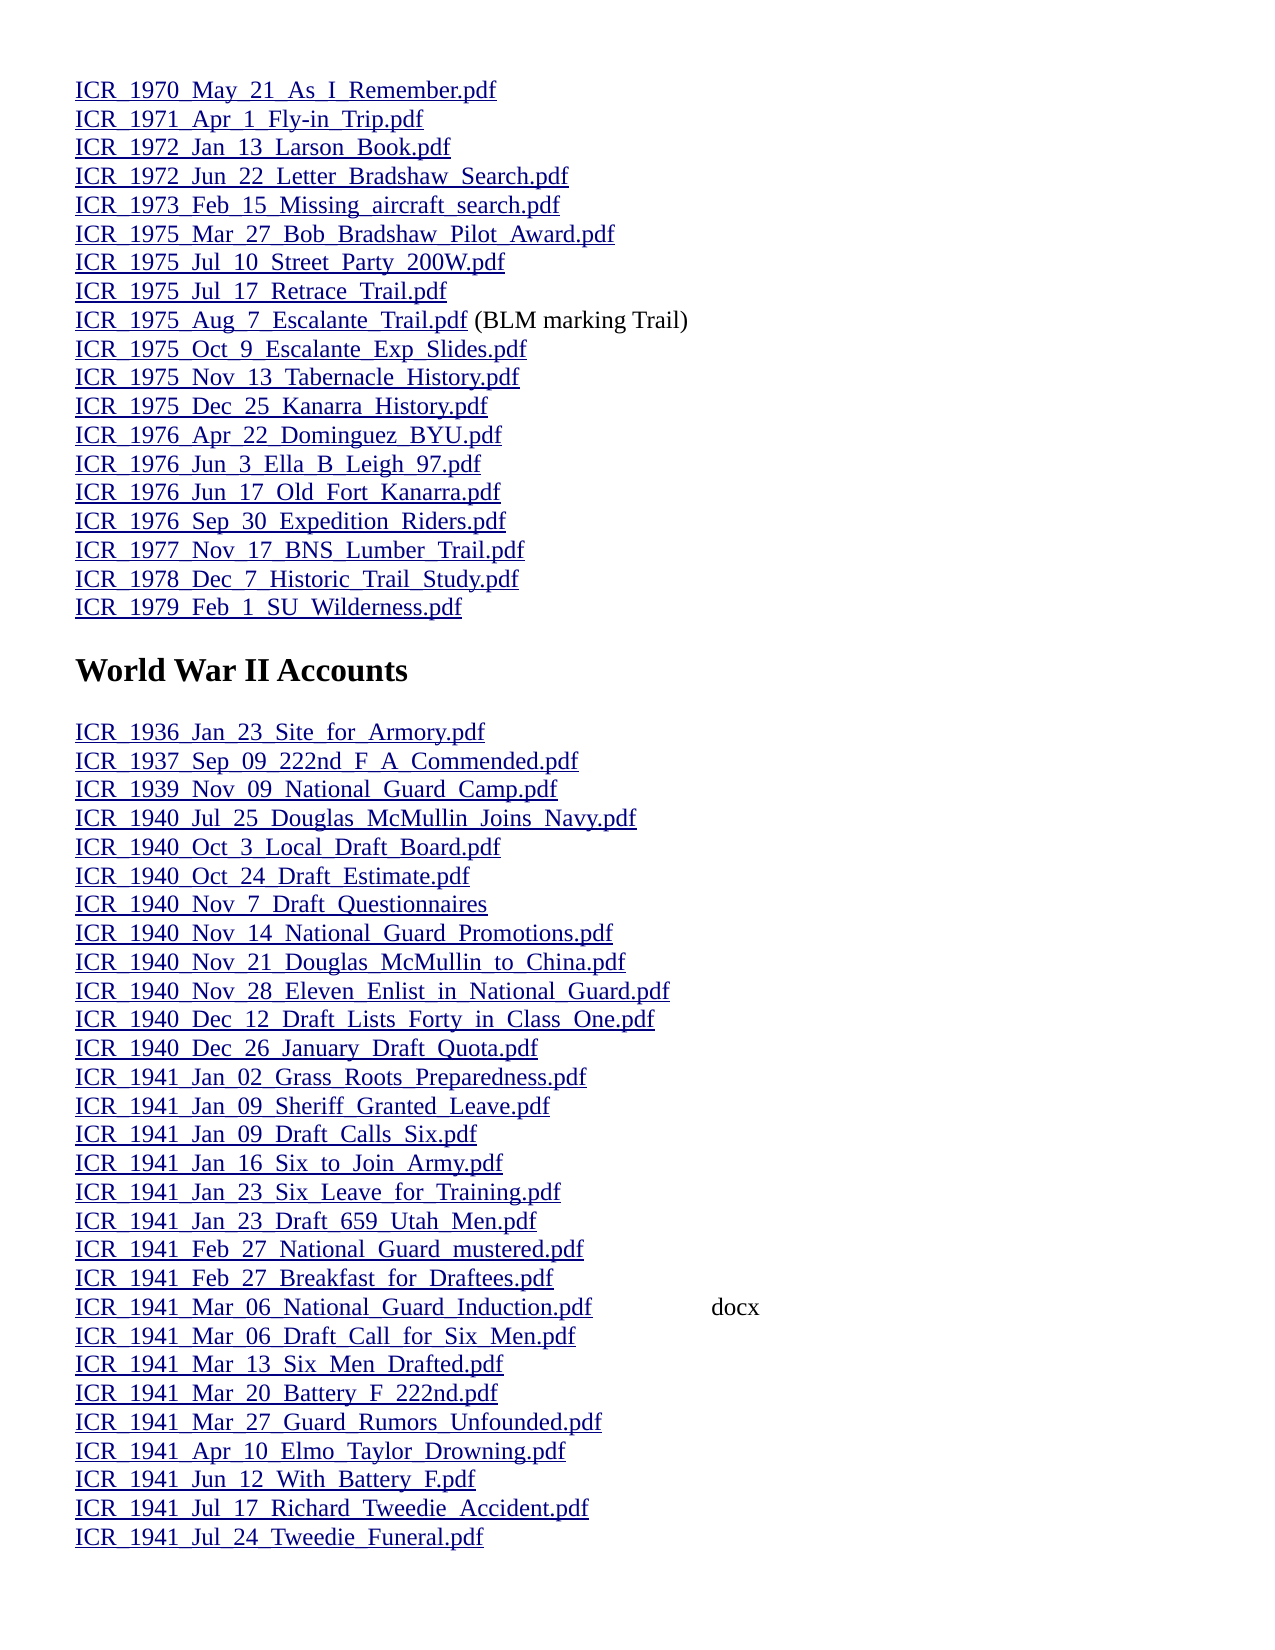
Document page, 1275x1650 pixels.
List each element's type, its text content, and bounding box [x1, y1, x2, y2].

text ICR_1976_Apr_22_Dominguez_BYU.pdf [75, 420, 1200, 449]
text ICR_1975_Jul_17_Retrace_Trail.pdf [75, 276, 1200, 305]
text ICR_1940_Oct_24_Draft_Estimate.pdf [75, 861, 1200, 889]
text ICR_1975_Mar_27_Bob_Bradshaw_Pilot_Award.pdf [75, 219, 1200, 247]
text ICR_1976_Sep_30_Expedition_Riders.pdf [75, 506, 1200, 535]
text ICR_1941_Mar_06_Draft_Call_for_Six_Men.pdf [75, 1321, 1200, 1349]
text ICR_1976_Jun_3_Ella_B_Leigh_97.pdf [75, 449, 1200, 477]
text ICR_1977_Nov_17_BNS_Lumber_Trail.pdf [75, 535, 1200, 564]
text ICR_1940_Dec_26_January_Draft_Quota.pdf [75, 1033, 1200, 1062]
text ICR_1940_Nov_7_Draft_Questionnaires [75, 889, 1200, 918]
text ICR_1979_Feb_1_SU_Wilderness.pdf [75, 592, 1200, 621]
text ICR_1941_Feb_27_National_Guard_mustered.pdf [75, 1234, 1200, 1263]
text ICR_1940_Nov_28_Eleven_Enlist_in_National_Guard.pdf [75, 976, 1200, 1004]
text ICR_1941_Feb_27_Breakfast_for_Draftees.pdf [75, 1263, 1200, 1292]
text ICR_1940_Oct_3_Local_Draft_Board.pdf [75, 832, 1200, 861]
text ICR_1970_May_21_As_I_Remember.pdf [75, 75, 1200, 104]
text ICR_1941_Jul_17_Richard_Tweedie_Accident.pdf [75, 1493, 1200, 1522]
text ICR_1941_Jan_23_Draft_659_Utah_Men.pdf [75, 1206, 1200, 1234]
text ICR_1939_Nov_09_National_Guard_Camp.pdf [75, 774, 1200, 803]
text ICR_1941_Jan_02_Grass_Roots_Preparedness.pdf [75, 1062, 1200, 1091]
text ICR_1941_Jun_12_With_Battery_F.pdf [75, 1464, 1200, 1493]
text ICR_1941_Jan_09_Sheriff_Granted_Leave.pdf [75, 1091, 1200, 1119]
text ICR_1941_Mar_06_National_Guard_Induction.pdf docx [75, 1292, 1200, 1321]
text ICR_1941_Mar_20_Battery_F_222nd.pdf [75, 1378, 1200, 1407]
text ICR_1976_Jun_17_Old_Fort_Kanarra.pdf [75, 477, 1200, 506]
text ICR_1975_Nov_13_Tabernacle_History.pdf [75, 362, 1200, 391]
text ICR_1940_Jul_25_Douglas_McMullin_Joins_Navy.pdf [75, 803, 1200, 832]
text World War II Accounts [75, 650, 1200, 688]
text ICR_1936_Jan_23_Site_for_Armory.pdf [75, 717, 1200, 746]
text ICR_1972_Jun_22_Letter_Bradshaw_Search.pdf [75, 161, 1200, 190]
text ICR_1941_Apr_10_Elmo_Taylor_Drowning.pdf [75, 1436, 1200, 1464]
text ICR_1941_Jan_23_Six_Leave_for_Training.pdf [75, 1177, 1200, 1206]
text ICR_1971_Apr_1_Fly-in_Trip.pdf [75, 104, 1200, 132]
text ICR_1941_Jan_16_Six_to_Join_Army.pdf [75, 1148, 1200, 1177]
text ICR_1941_Jul_24_Tweedie_Funeral.pdf [75, 1522, 1200, 1551]
text ICR_1940_Nov_21_Douglas_McMullin_to_China.pdf [75, 947, 1200, 976]
text ICR_1940_Dec_12_Draft_Lists_Forty_in_Class_One.pdf [75, 1004, 1200, 1033]
text ICR_1941_Mar_27_Guard_Rumors_Unfounded.pdf [75, 1407, 1200, 1436]
text ICR_1941_Jan_09_Draft_Calls_Six.pdf [75, 1119, 1200, 1148]
text ICR_1975_Oct_9_Escalante_Exp_Slides.pdf [75, 334, 1200, 362]
text ICR_1975_Jul_10_Street_Party_200W.pdf [75, 247, 1200, 276]
text ICR_1973_Feb_15_Missing_aircraft_search.pdf [75, 190, 1200, 219]
text ICR_1937_Sep_09_222nd_F_A_Commended.pdf [75, 746, 1200, 774]
text ICR_1978_Dec_7_Historic_Trail_Study.pdf [75, 564, 1200, 592]
text ICR_1975_Dec_25_Kanarra_History.pdf [75, 391, 1200, 420]
text ICR_1975_Aug_7_Escalante_Trail.pdf (BLM marking Trail) [75, 305, 1200, 334]
text ICR_1972_Jan_13_Larson_Book.pdf [75, 132, 1200, 161]
text ICR_1940_Nov_14_National_Guard_Promotions.pdf [75, 918, 1200, 947]
text ICR_1941_Mar_13_Six_Men_Drafted.pdf [75, 1349, 1200, 1378]
